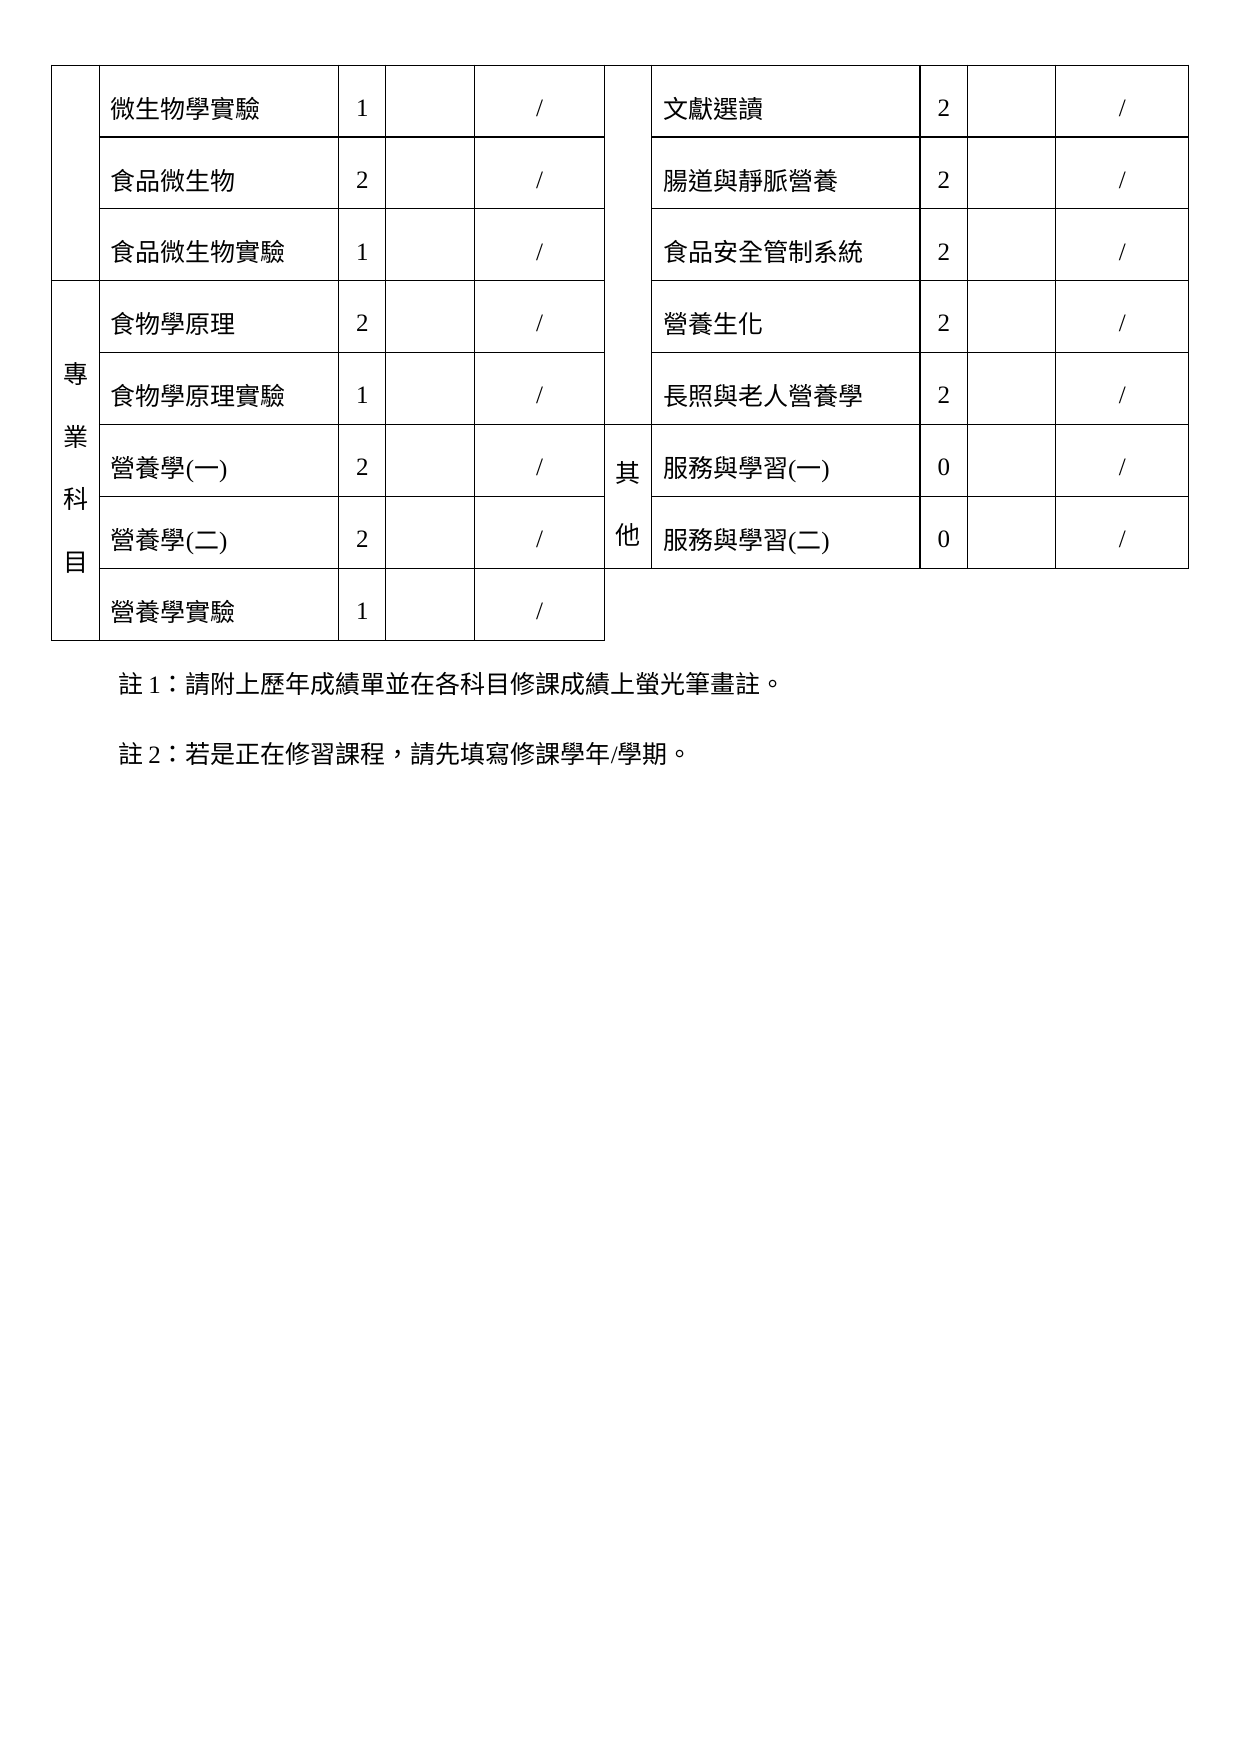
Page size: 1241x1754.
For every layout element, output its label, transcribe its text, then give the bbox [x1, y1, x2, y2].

table_cell 1 [339, 209, 385, 280]
table_cell [652, 569, 920, 639]
table_cell 營養學實驗 [100, 569, 338, 639]
table_cell / [1056, 209, 1188, 280]
table_cell 2 [339, 281, 385, 352]
table_cell / [475, 569, 604, 639]
table_cell / [1056, 497, 1188, 568]
table_cell 營養學(一) [100, 425, 338, 496]
table_cell [968, 209, 1055, 280]
table_cell 2 [339, 425, 385, 496]
table_cell [605, 569, 652, 639]
table_cell 1 [339, 353, 385, 424]
table_cell [605, 66, 651, 424]
table_cell [968, 425, 1055, 496]
table_cell 食品微生物實驗 [100, 209, 338, 280]
table_cell [968, 66, 1055, 136]
table_cell / [1056, 353, 1188, 424]
table_cell 2 [921, 353, 967, 424]
table_cell 0 [921, 497, 967, 568]
table_cell 腸道與靜脈營養 [652, 138, 919, 208]
table_cell 2 [921, 209, 967, 280]
table_cell 營養學(二) [100, 497, 338, 568]
table_cell 長照與老人營養學 [652, 353, 919, 424]
table_cell / [1056, 138, 1188, 208]
table_cell / [475, 209, 604, 280]
table_cell 2 [339, 497, 385, 568]
table_cell [386, 569, 474, 639]
table_cell / [475, 281, 604, 352]
table_cell 1 [339, 569, 385, 639]
table_cell / [1056, 425, 1188, 496]
table_cell / [475, 138, 604, 208]
table_cell 營養生化 [652, 281, 919, 352]
table_cell [968, 138, 1055, 208]
table_cell 服務與學習(二) [652, 497, 919, 568]
table_cell 食品微生物 [100, 138, 338, 208]
table_cell [968, 281, 1055, 352]
table_cell 食物學原理 [100, 281, 338, 352]
table_cell 微生物學實驗 [100, 66, 338, 136]
table_cell [968, 353, 1055, 424]
table_cell [968, 497, 1055, 568]
text 註2：若是正在修習課程，請先填寫修課學年/學期。 [118, 711, 1122, 774]
table_cell [386, 497, 474, 568]
table_cell [386, 353, 474, 424]
table_cell [920, 569, 967, 639]
table_cell [1056, 569, 1188, 639]
table_cell 2 [921, 138, 967, 208]
text 註1：請附上歷年成績單並在各科目修課成績上螢光筆畫註。 [118, 641, 1122, 703]
table_cell 食品安全管制系統 [652, 209, 919, 280]
table_cell [386, 281, 474, 352]
table_cell 食物學原理實驗 [100, 353, 338, 424]
table_cell 0 [921, 425, 967, 496]
table_cell [386, 66, 474, 136]
table_cell 2 [921, 66, 967, 136]
table_cell / [475, 497, 604, 568]
table_cell 文獻選讀 [652, 66, 919, 136]
table_cell [52, 66, 99, 280]
table_cell 1 [339, 66, 385, 136]
table_cell / [475, 66, 604, 136]
table_cell 專業科目 [52, 281, 99, 639]
table_cell 服務與學習(一) [652, 425, 919, 496]
table_cell [386, 425, 474, 496]
table_cell / [475, 353, 604, 424]
table_cell / [475, 425, 604, 496]
table_cell 2 [339, 138, 385, 208]
table_cell [386, 209, 474, 280]
table_cell / [1056, 66, 1188, 136]
table_cell 2 [921, 281, 967, 352]
table_cell [968, 569, 1056, 639]
table_cell 其他 [605, 425, 651, 568]
table_cell [386, 138, 474, 208]
table_cell / [1056, 281, 1188, 352]
